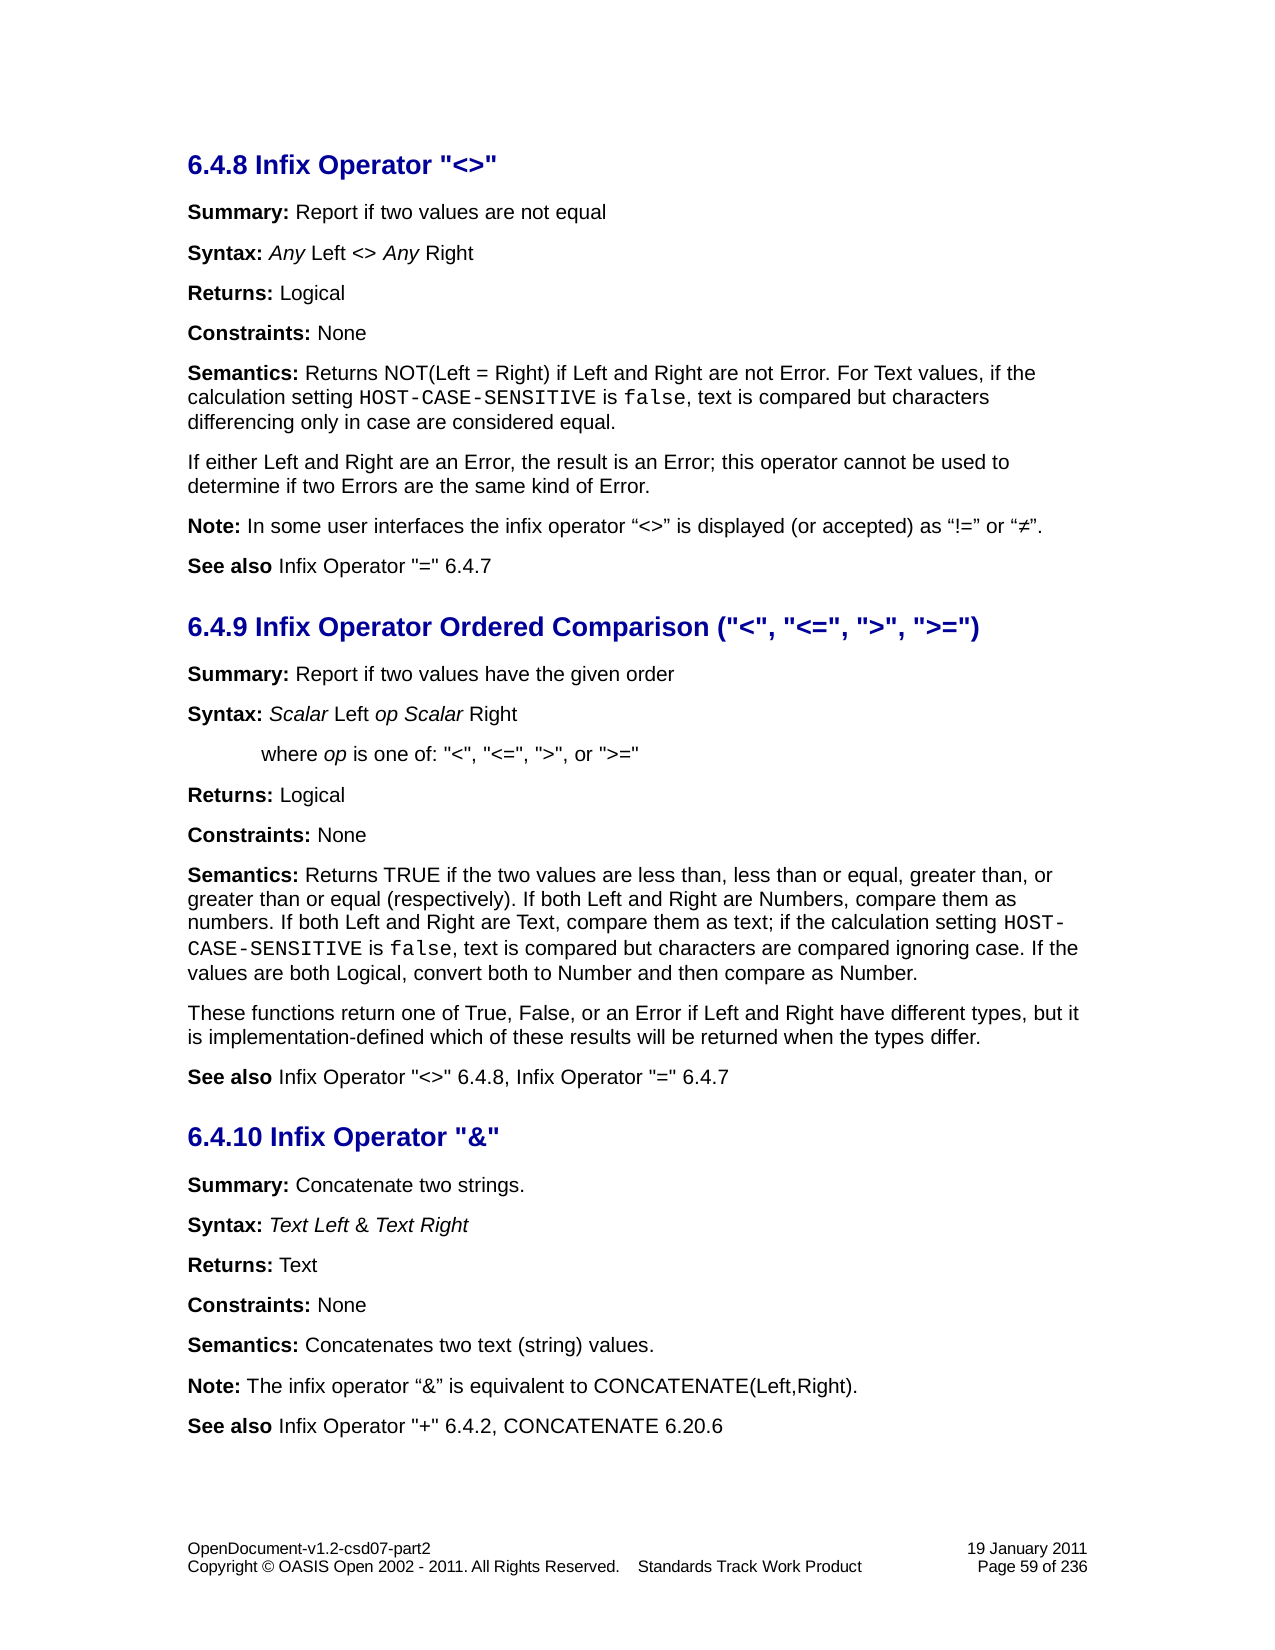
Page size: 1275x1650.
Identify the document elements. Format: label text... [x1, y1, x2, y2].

text Semantics: Concatenates two text (string) values. [187, 1334, 1088, 1357]
text Returns: Text [187, 1253, 1088, 1277]
text Syntax: Any Left <> Any Right [187, 241, 1088, 264]
text Note: In some user interfaces the infix operator “<>” is displayed (or accepted) as “!=” or “≠”. [187, 514, 1088, 538]
text Summary: Concatenate two strings. [187, 1173, 1088, 1197]
text Constraints: None [187, 321, 1088, 345]
subtitle Infix Operator "&" [187, 1122, 1088, 1152]
text Constraints: None [187, 823, 1088, 847]
text Syntax: Text Left & Text Right [187, 1213, 1088, 1237]
subtitle Infix Operator Ordered Comparison ("<", "<=", ">", ">=") [187, 612, 1088, 642]
text Constraints: None [187, 1294, 1088, 1317]
text Summary: Report if two values have the given order [187, 662, 1088, 686]
text Semantics: Returns NOT(Left = Right) if Left and Right are not Error. For Text values, if the calculation setting HOST-CASE-SENSITIVE is false, text is compared but characters differencing only in case are considered equal. [187, 362, 1088, 434]
text where op is one of: "<", "<=", ">", or ">=" [187, 743, 1088, 766]
text Returns: Logical [187, 783, 1088, 807]
text See also Infix Operator "<>" 6.4.8, Infix Operator "=" 6.4.7 [187, 1065, 1088, 1089]
text Semantics: Returns TRUE if the two values are less than, less than or equal, greater than, or greater than or equal (respectively). If both Left and Right are Numbers, compare them as numbers. If both Left and Right are Text, compare them as text; if the calculation setting HOST-CASE-SENSITIVE is false, text is compared but characters are compared ignoring case. If the values are both Logical, convert both to Number and then compare as Number. [187, 863, 1088, 985]
text Returns: Logical [187, 281, 1088, 305]
text These functions return one of True, False, or an Error if Left and Right have different types, but it is implementation-defined which of these results will be returned when the types differ. [187, 1002, 1088, 1049]
text Note: The infix operator “&” is equivalent to CONCATENATE(Left,Right). [187, 1374, 1088, 1398]
text Syntax: Scalar Left op Scalar Right [187, 703, 1088, 726]
text Summary: Report if two values are not equal [187, 201, 1088, 224]
text If either Left and Right are an Error, the result is an Error; this operator cannot be used to determine if two Errors are the same kind of Error. [187, 451, 1088, 498]
subtitle Infix Operator "<>" [187, 150, 1088, 180]
text See also Infix Operator "+" 6.4.2, CONCATENATE 6.20.6 [187, 1414, 1088, 1438]
text See also Infix Operator "=" 6.4.7 [187, 555, 1088, 578]
